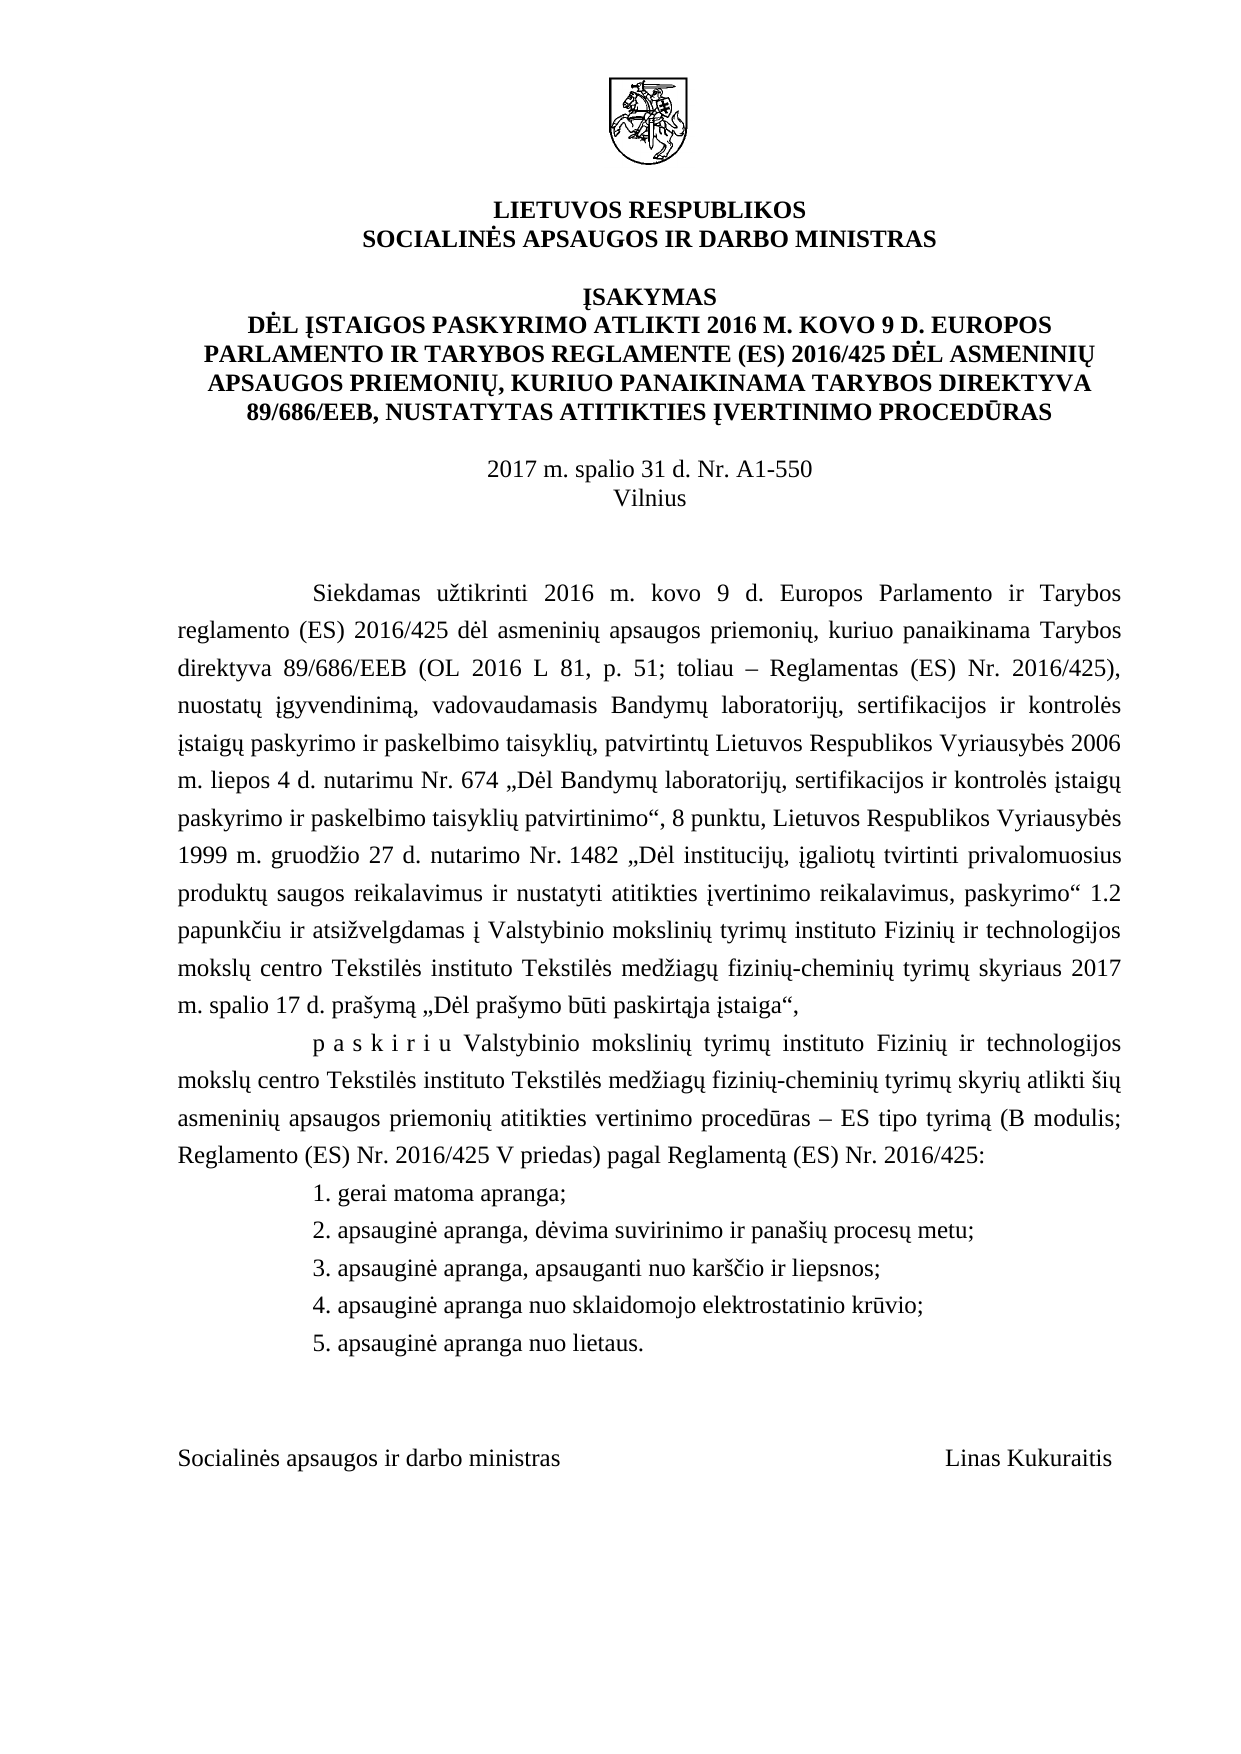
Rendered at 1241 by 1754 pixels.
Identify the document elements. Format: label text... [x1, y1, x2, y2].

text SOCIALINĖS APSAUGOS IR DARBO MINISTRAS [177, 224, 1122, 253]
text 5. apsauginė apranga nuo lietaus. [177, 1319, 1122, 1357]
text ĮSAKYMAS [177, 282, 1122, 311]
text DĖL ĮSTAIGOS PASKYRIMO ATLIKTI 2016 M. KOVO 9 D. EUROPOS PARLAMENTO IR TARYBOS REGLAMENTE (ES) 2016/425 DĖL ASMENINIŲ APSAUGOS PRIEMONIŲ, KURIUO PANAIKINAMA TARYBOS DIREKTYVA 89/686/EEB, NUSTATYTAS ATITIKTIES ĮVERTINIMO PROCEDŪRAS [177, 311, 1122, 426]
text Socialinės apsaugos ir darbo ministras Linas Kukuraitis [177, 1443, 1122, 1472]
text LIETUVOS RESPUBLIKOS [177, 196, 1122, 224]
text 4. apsauginė apranga nuo sklaidomojo elektrostatinio krūvio; [177, 1282, 1122, 1319]
text 2. apsauginė apranga, dėvima suvirinimo ir panašių procesų metu; [177, 1207, 1122, 1244]
text Siekdamas užtikrinti 2016 m. kovo 9 d. Europos Parlamento ir Tarybos reglamento (ES) 2016/425 dėl asmeninių apsaugos priemonių, kuriuo panaikinama Tarybos direktyva 89/686/EEB (OL 2016 L 81, p. 51; toliau – Reglamentas (ES) Nr. 2016/425), nuostatų įgyvendinimą, vadovaudamasis Bandymų laboratorijų, sertifikacijos ir kontrolės įstaigų paskyrimo ir paskelbimo taisyklių, patvirtintų Lietuvos Respublikos Vyriausybės 2006 m. liepos 4 d. nutarimu Nr. 674 „Dėl Bandymų laboratorijų, sertifikacijos ir kontrolės įstaigų paskyrimo ir paskelbimo taisyklių patvirtinimo“, 8 punktu, Lietuvos Respublikos Vyriausybės 1999 m. gruodžio 27 d. nutarimo Nr. 1482 „Dėl institucijų, įgaliotų tvirtinti privalomuosius produktų saugos reikalavimus ir nustatyti atitikties įvertinimo reikalavimus, paskyrimo“ 1.2 papunkčiu ir atsižvelgdamas į Valstybinio mokslinių tyrimų instituto Fizinių ir technologijos mokslų centro Tekstilės instituto Tekstilės medžiagų fizinių-cheminių tyrimų skyriaus 2017 m. spalio 17 d. prašymą „Dėl prašymo būti paskirtąja įstaiga“, [177, 569, 1122, 1019]
text Vilnius [177, 483, 1122, 512]
text 3. apsauginė apranga, apsauganti nuo karščio ir liepsnos; [177, 1244, 1122, 1282]
text 2017 m. spalio 31 d. Nr. A1-550 [177, 454, 1122, 483]
text 1. gerai matoma apranga; [177, 1169, 1122, 1207]
text paskiriu Valstybinio mokslinių tyrimų instituto Fizinių ir technologijos mokslų centro Tekstilės instituto Tekstilės medžiagų fizinių-cheminių tyrimų skyrių atlikti šių asmeninių apsaugos priemonių atitikties vertinimo procedūras – ES tipo tyrimą (B modulis; Reglamento (ES) Nr. 2016/425 V priedas) pagal Reglamentą (ES) Nr. 2016/425: [177, 1019, 1122, 1169]
